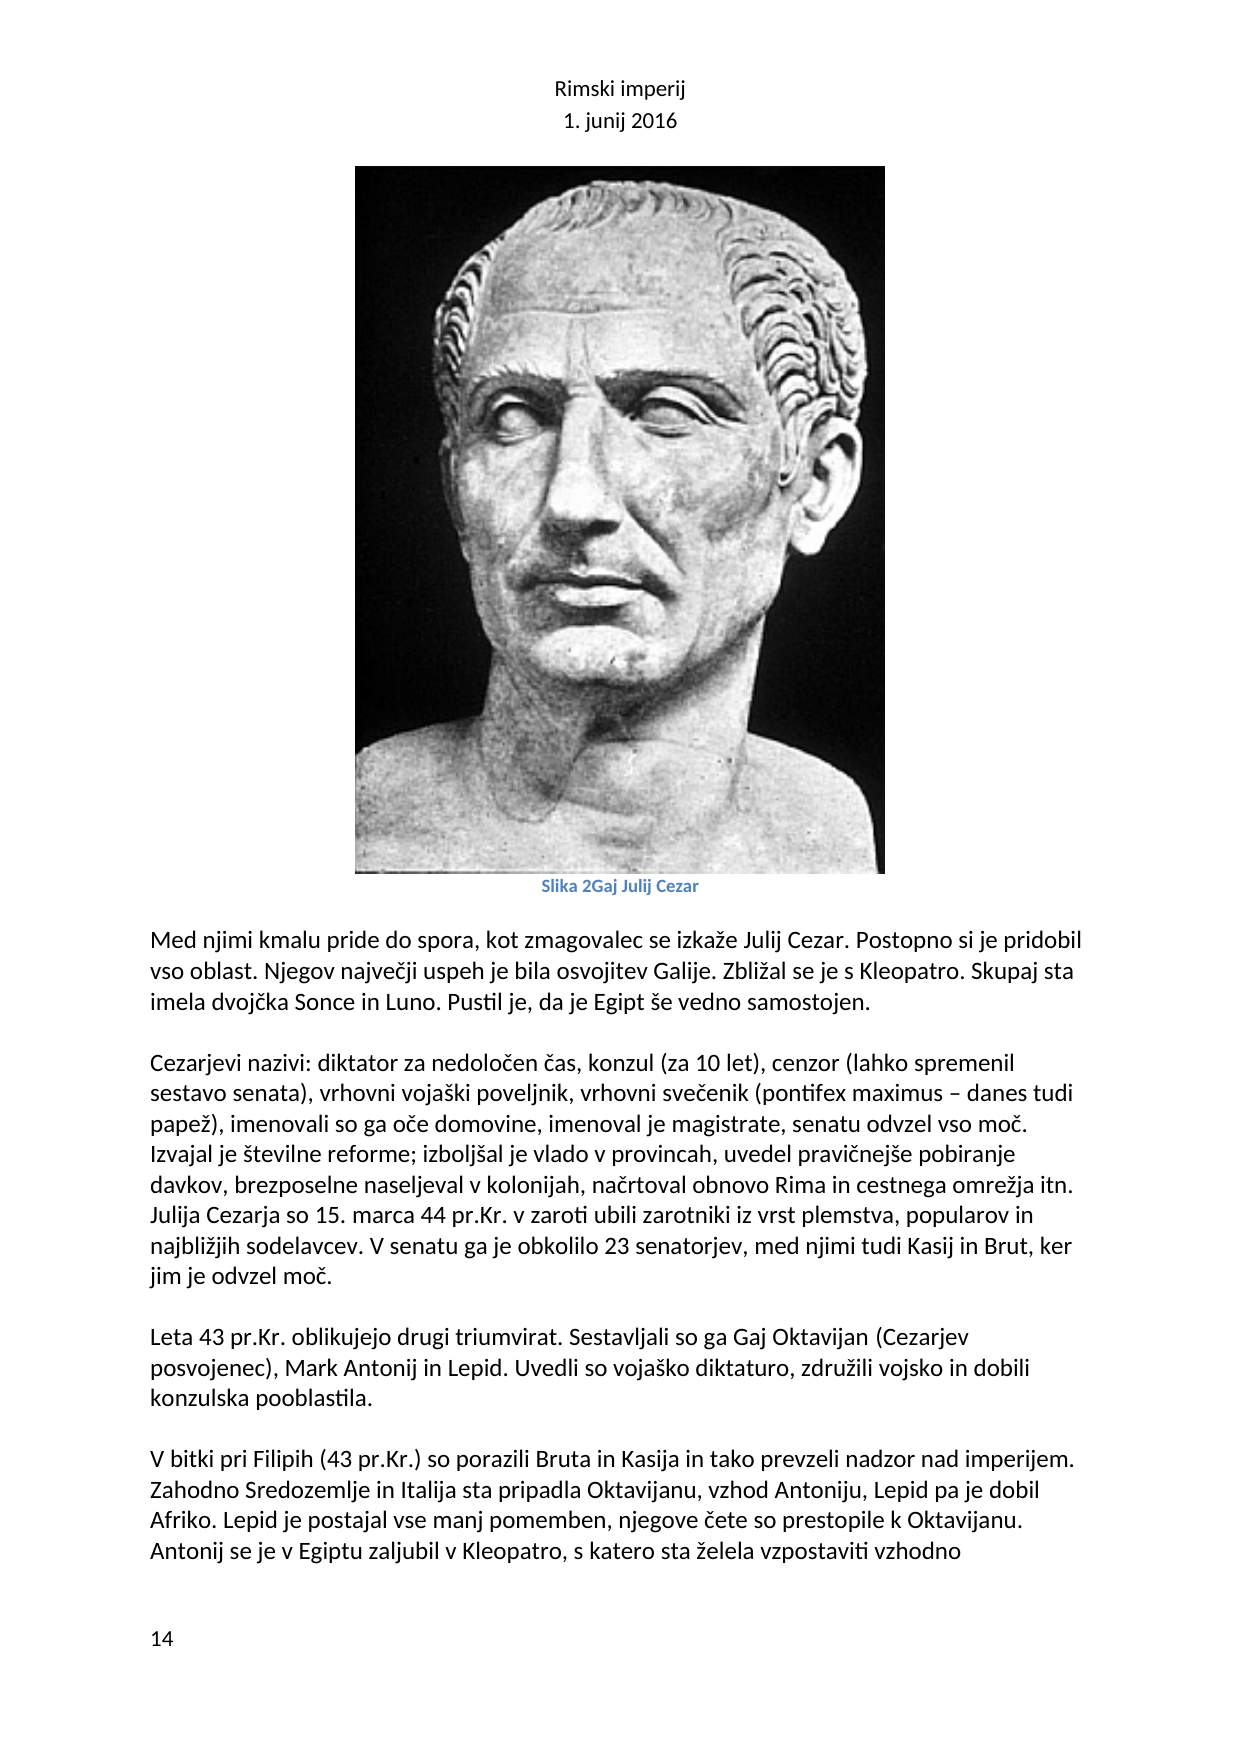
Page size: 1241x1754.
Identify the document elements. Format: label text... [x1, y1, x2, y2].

text Julija Cezarja so 15. marca 44 pr.Kr. v zaroti ubili zarotniki iz vrst plemstva, popularov in najbližjih sodelavcev. V senatu ga je obkolilo 23 senatorjev, med njimi tudi Kasij in Brut, ker jim je odvzel moč. [150, 1199, 1090, 1291]
text Leta 43 pr.Kr. oblikujejo drugi triumvirat. Sestavljali so ga Gaj Oktavijan (Cezarjev posvojenec), Mark Antonij in Lepid. Uvedli so vojaško diktaturo, združili vojsko in dobili konzulska pooblastila. [150, 1321, 1090, 1413]
text Med njimi kmalu pride do spora, kot zmagovalec se izkaže Julij Cezar. Postopno si je pridobil vso oblast. Njegov največji uspeh je bila osvojitev Galije. Zbližal se je s Kleopatro. Skupaj sta imela dvojčka Sonce in Luno. Pustil je, da je Egipt še vedno samostojen. [150, 925, 1090, 1016]
text Cezarjevi nazivi: diktator za nedoločen čas, konzul (za 10 let), cenzor (lahko spremenil sestavo senata), vrhovni vojaški poveljnik, vrhovni svečenik (pontifex maximus – danes tudi papež), imenovali so ga oče domovine, imenoval je magistrate, senatu odvzel vso moč. Izvajal je številne reforme; izboljšal je vlado v provincah, uvedel pravičnejše pobiranje davkov, brezposelne naseljeval v kolonijah, načrtoval obnovo Rima in cestnega omrežja itn. [150, 1047, 1090, 1199]
text V bitki pri Filipih (43 pr.Kr.) so porazili Bruta in Kasija in tako prevzeli nadzor nad imperijem. Zahodno Sredozemlje in Italija sta pripadla Oktavijanu, vzhod Antoniju, Lepid pa je dobil Afriko. Lepid je postajal vse manj pomemben, njegove čete so prestopile k Oktavijanu. Antonij se je v Egiptu zaljubil v Kleopatro, s katero sta želela vzpostaviti vzhodno [150, 1443, 1090, 1566]
picture [355, 166, 885, 874]
text Slika 2Gaj Julij Cezar [150, 874, 1090, 897]
